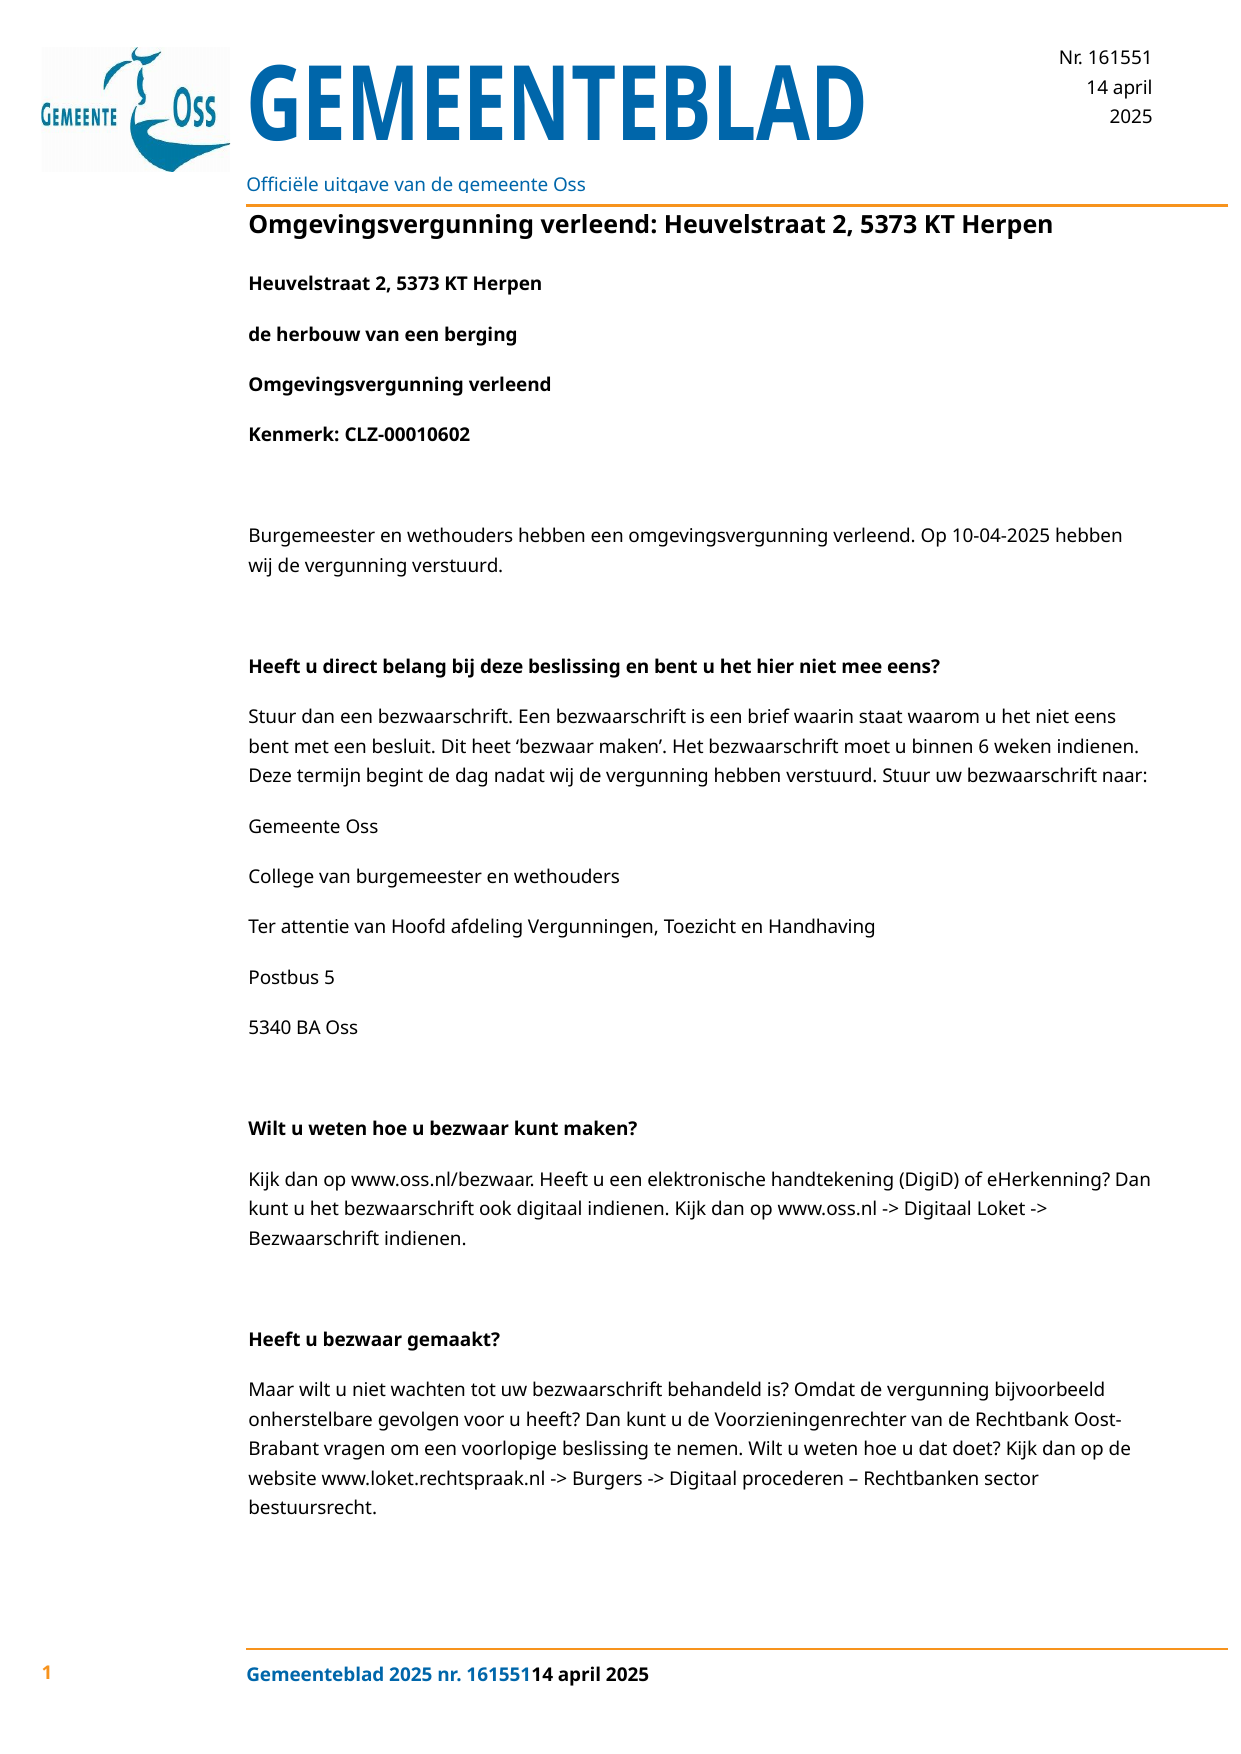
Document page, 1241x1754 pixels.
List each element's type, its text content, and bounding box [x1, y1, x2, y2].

text Omgevingsvergunning verleend [248, 371, 1152, 397]
text Gemeente Oss [248, 813, 1152, 838]
text Kenmerk: CLZ-00010602 [248, 422, 1152, 447]
text 5340 BA Oss [248, 1014, 1152, 1040]
text Heeft u bezwaar gemaakt? [248, 1326, 1152, 1351]
text Burgemeester en wethouders hebben een omgevingsvergunning verleend. Op 10-04-2025 hebben wij de vergunning verstuurd. [248, 522, 1152, 578]
text Omgevingsvergunning verleend: Heuvelstraat 2, 5373 KT Herpen [248, 207, 1152, 241]
picture [41, 47, 231, 172]
text Ter attentie van Hoofd afdeling Vergunningen, Toezicht en Handhaving [248, 914, 1152, 939]
text Stuur dan een bezwaarschrift. Een bezwaarschrift is een brief waarin staat waarom u het niet eens bent met een besluit. Dit heet ‘bezwaar maken’. Het bezwaarschrift moet u binnen 6 weken indienen. Deze termijn begint de dag nadat wij de vergunning hebben verstuurd. Stuur uw bezwaarschrift naar: [248, 703, 1152, 788]
text Maar wilt u niet wachten tot uw bezwaarschrift behandeld is? Omdat de vergunning bijvoorbeeld onherstelbare gevolgen voor u heeft? Dan kunt u de Voorzieningenrechter van de Rechtbank Oost-Brabant vragen om een voorlopige beslissing te nemen. Wilt u weten hoe u dat doet? Kijk dan op de website www.loket.rechtspraak.nl -> Burgers -> Digitaal procederen – Rechtbanken sector bestuursrecht. [248, 1376, 1152, 1520]
text Heeft u direct belang bij deze beslissing en bent u het hier niet mee eens? [248, 653, 1152, 678]
text Heuvelstraat 2, 5373 KT Herpen [248, 270, 1152, 296]
text College van burgemeester en wethouders [248, 863, 1152, 889]
text Wilt u weten hoe u bezwaar kunt maken? [248, 1115, 1152, 1141]
text Kijk dan op www.oss.nl/bezwaar. Heeft u een elektronische handtekening (DigiD) of eHerkenning? Dan kunt u het bezwaarschrift ook digitaal indienen. Kijk dan op www.oss.nl -> Digitaal Loket -> Bezwaarschrift indienen. [248, 1166, 1152, 1251]
text de herbouw van een berging [248, 321, 1152, 346]
text Postbus 5 [248, 964, 1152, 990]
